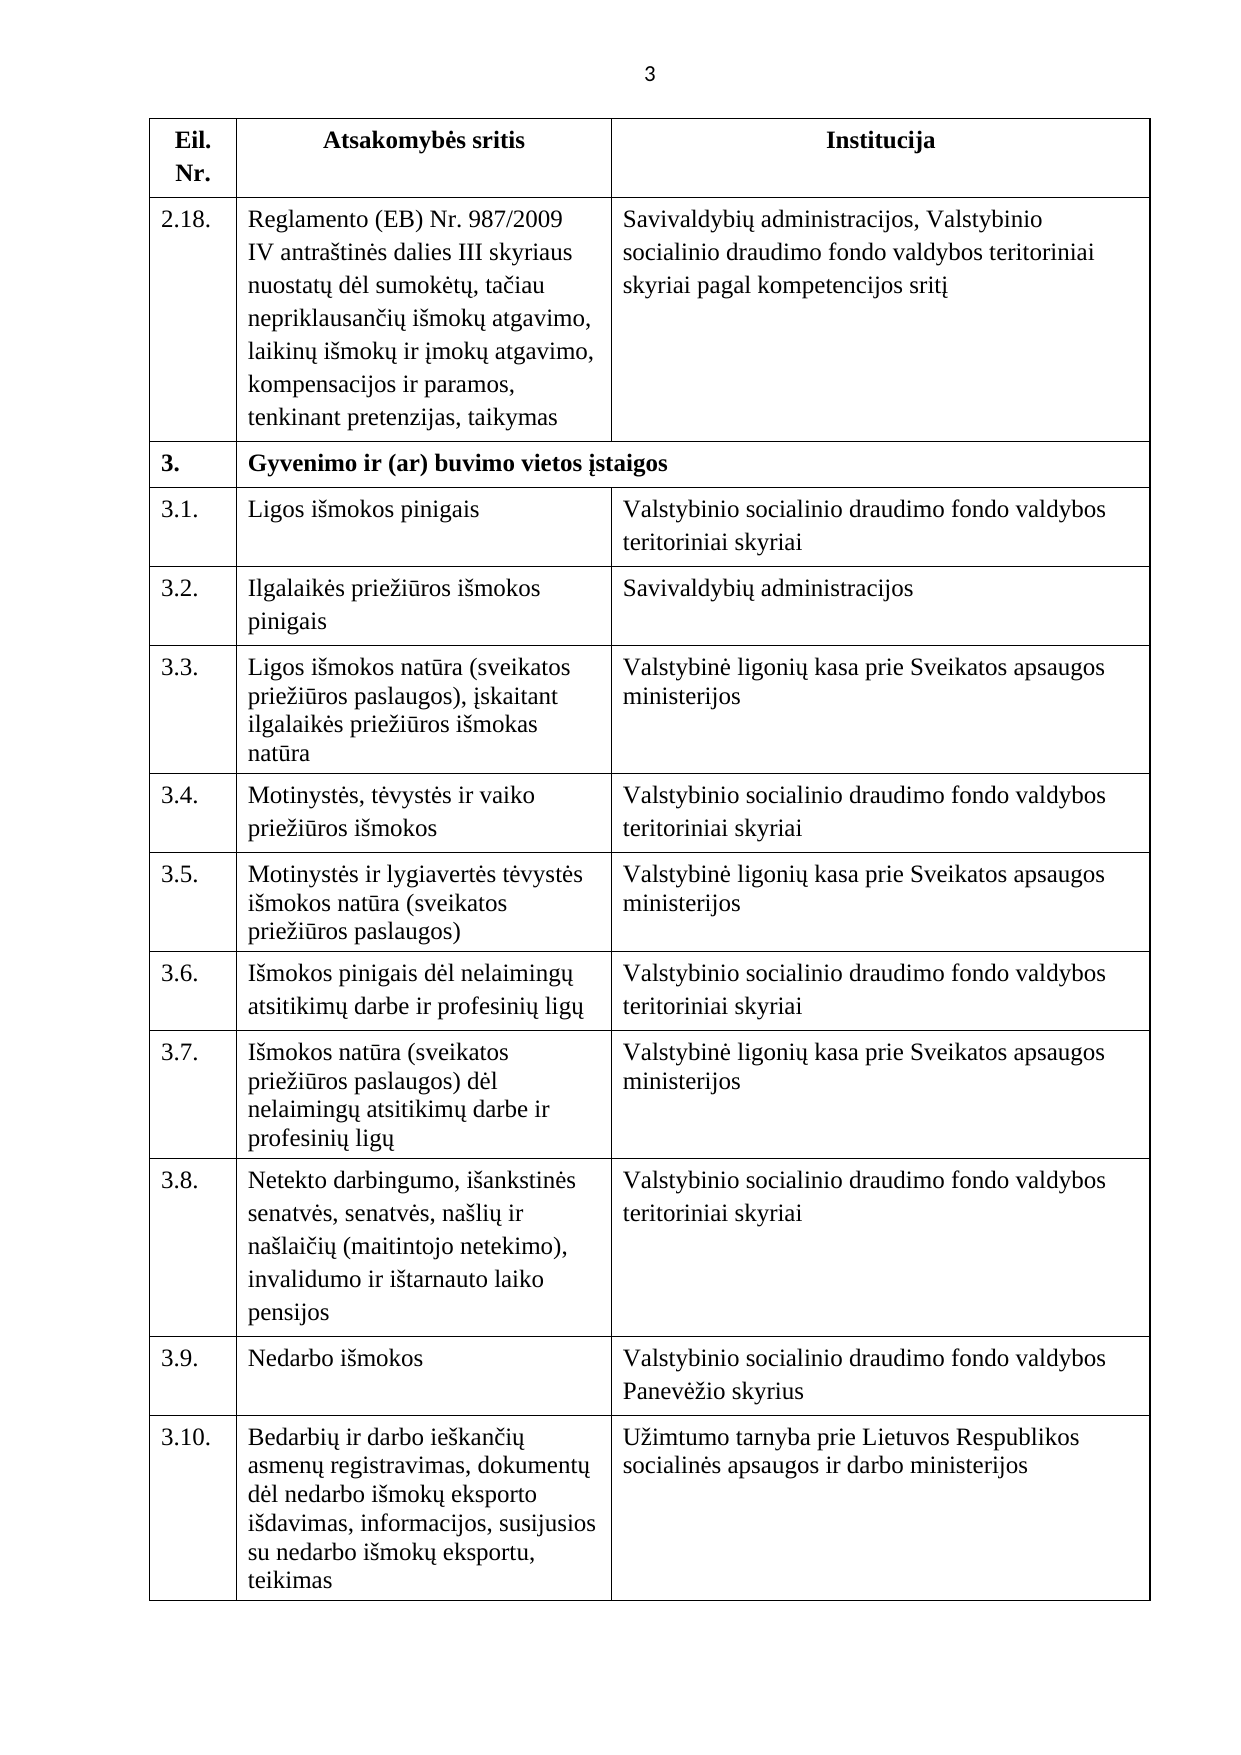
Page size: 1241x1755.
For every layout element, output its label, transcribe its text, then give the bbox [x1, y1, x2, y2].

table_cell Valstybinio socialinio draudimo fondo valdybos teritoriniai skyriai [612, 1159, 1149, 1336]
table_cell Išmokos pinigais dėl nelaimingų atsitikimų darbe ir profesinių ligų [237, 952, 611, 1030]
table_cell 3.4. [150, 774, 236, 852]
table_cell Išmokos natūra (sveikatos priežiūros paslaugos) dėl nelaimingų atsitikimų darbe ir profesinių ligų [237, 1031, 611, 1158]
table_cell 3.1. [150, 488, 236, 566]
table_cell 3. [150, 442, 236, 487]
table_cell Gyvenimo ir (ar) buvimo vietos įstaigos [237, 442, 1149, 487]
table_cell Ilgalaikės priežiūros išmokos pinigais [237, 567, 611, 645]
table_cell Ligos išmokos natūra (sveikatos priežiūros paslaugos), įskaitant ilgalaikės priežiūros išmokas natūra [237, 646, 611, 773]
table_cell Valstybinio socialinio draudimo fondo valdybos Panevėžio skyrius [612, 1337, 1149, 1415]
table_cell Valstybinio socialinio draudimo fondo valdybos teritoriniai skyriai [612, 488, 1149, 566]
table_cell Reglamento (EB) Nr. 987/2009 IV antraštinės dalies III skyriaus nuostatų dėl sumokėtų, tačiau nepriklausančių išmokų atgavimo, laikinų išmokų ir įmokų atgavimo, kompensacijos ir paramos, tenkinant pretenzijas, taikymas [237, 198, 611, 441]
table_header Eil. Nr. [150, 119, 236, 197]
table_cell Valstybinė ligonių kasa prie Sveikatos apsaugos ministerijos [612, 646, 1149, 773]
table_cell 3.7. [150, 1031, 236, 1158]
table_cell Valstybinė ligonių kasa prie Sveikatos apsaugos ministerijos [612, 853, 1149, 951]
table_cell Užimtumo tarnyba prie Lietuvos Respublikos socialinės apsaugos ir darbo ministerijos [612, 1416, 1149, 1600]
table_cell 3.5. [150, 853, 236, 951]
table_cell Ligos išmokos pinigais [237, 488, 611, 566]
table_cell Savivaldybių administracijos, Valstybinio socialinio draudimo fondo valdybos teritoriniai skyriai pagal kompetencijos sritį [612, 198, 1149, 441]
table_header Atsakomybės sritis [237, 119, 611, 197]
table_cell Valstybinio socialinio draudimo fondo valdybos teritoriniai skyriai [612, 774, 1149, 852]
table_cell Nedarbo išmokos [237, 1337, 611, 1415]
table_cell 3.3. [150, 646, 236, 773]
table_cell 3.6. [150, 952, 236, 1030]
table_cell 3.10. [150, 1416, 236, 1600]
table_cell Savivaldybių administracijos [612, 567, 1149, 645]
table_cell Motinystės, tėvystės ir vaiko priežiūros išmokos [237, 774, 611, 852]
table_cell Valstybinio socialinio draudimo fondo valdybos teritoriniai skyriai [612, 952, 1149, 1030]
table_cell Valstybinė ligonių kasa prie Sveikatos apsaugos ministerijos [612, 1031, 1149, 1158]
table_cell Motinystės ir lygiavertės tėvystės išmokos natūra (sveikatos priežiūros paslaugos) [237, 853, 611, 951]
table_header Institucija [612, 119, 1149, 197]
table_cell Netekto darbingumo, išankstinės senatvės, senatvės, našlių ir našlaičių (maitintojo netekimo), invalidumo ir ištarnauto laiko pensijos [237, 1159, 611, 1336]
table_cell 2.18. [150, 198, 236, 441]
table_cell 3.9. [150, 1337, 236, 1415]
table_cell 3.2. [150, 567, 236, 645]
table_cell Bedarbių ir darbo ieškančių asmenų registravimas, dokumentų dėl nedarbo išmokų eksporto išdavimas, informacijos, susijusios su nedarbo išmokų eksportu, teikimas [237, 1416, 611, 1600]
table_cell 3.8. [150, 1159, 236, 1336]
